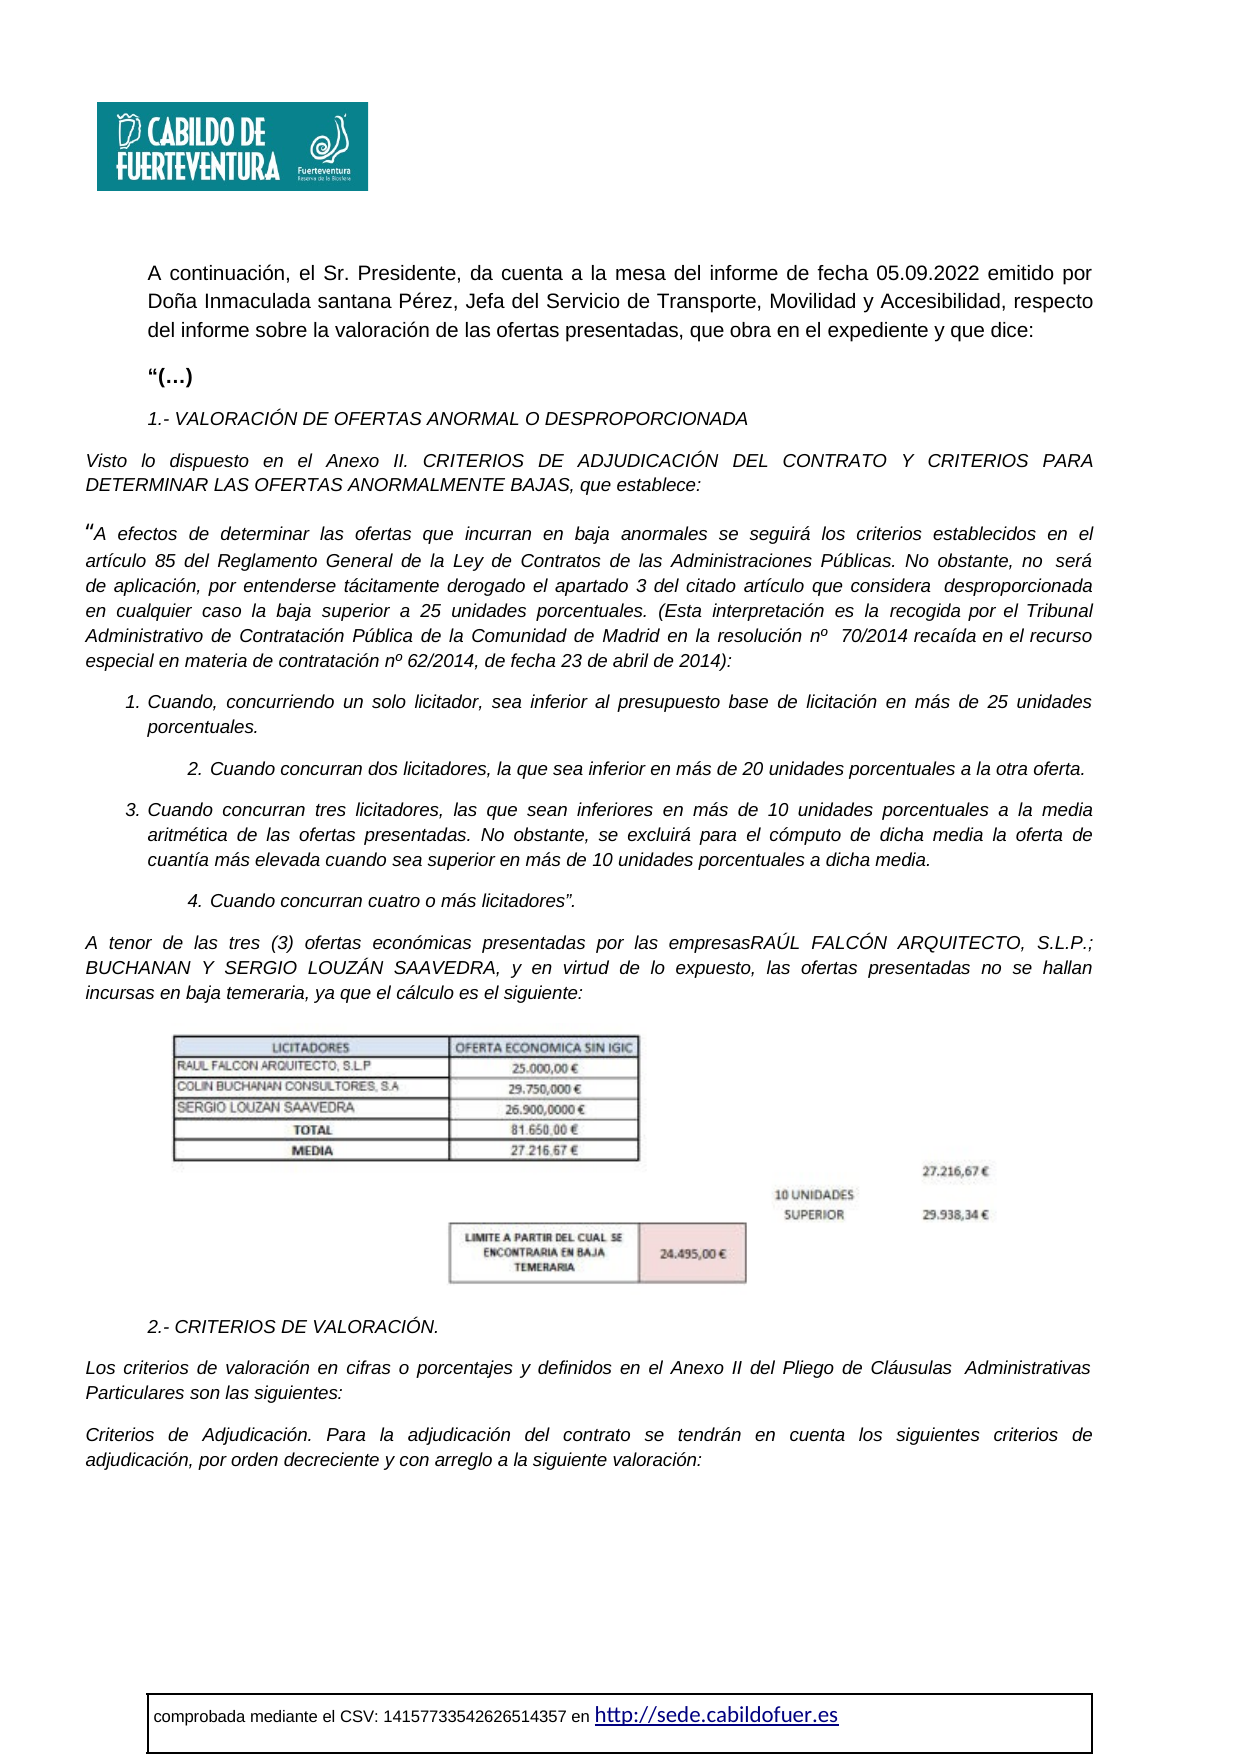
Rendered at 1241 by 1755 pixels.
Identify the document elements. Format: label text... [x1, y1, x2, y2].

list Cuando concurran cuatro o más licitadores”. [187, 890, 1107, 912]
text Los criterios de valoración en cifras o porcentajes y definidos en el Anexo II del Pliego de Cláusulas Administrativas Particulares son las siguientes: [85, 1357, 1093, 1404]
text Criterios de Adjudicación. Para la adjudicación del contrato se tendrán en cuenta los siguientes criterios de adjudicación, por orden decreciente y con arreglo a la siguiente valoración: [85, 1424, 1093, 1470]
text A tenor de las tres (3) ofertas económicas presentadas por las empresasRAÚL FALCÓN ARQUITECTO, S.L.P.; BUCHANAN Y SERGIO LOUZÁN SAAVEDRA, y en virtud de lo expuesto, las ofertas presentadas no se hallan incursas en baja temeraria, ya que el cálculo es el siguiente: [85, 932, 1093, 1003]
text “(…) [147, 364, 1107, 388]
text “A efectos de determinar las ofertas que incurran en baja anormales se seguirá los criterios establecidos en el artículo 85 del Reglamento General de la Ley de Contratos de las Administraciones Públicas. No obstante, no será de aplicación, por entenderse tácitamente derogado el apartado 3 del citado artículo que considera desproporcionada en cualquier caso la baja superior a 25 unidades porcentuales. (Esta interpretación es la recogida por el Tribunal Administrativo de Contratación Pública de la Comunidad de Madrid en la resolución nº 70/2014 recaída en el recurso especial en materia de contratación nº 62/2014, de fecha 23 de abril de 2014): [85, 515, 1093, 671]
text 2.- CRITERIOS DE VALORACIÓN. [147, 1316, 1107, 1337]
text A continuación, el Sr. Presidente, da cuenta a la mesa del informe de fecha 05.09.2022 emitido por Doña Inmaculada santana Pérez, Jefa del Servicio de Transporte, Movilidad y Accesibilidad, respecto del informe sobre la valoración de las ofertas presentadas, que obra en el expediente y que dice: [147, 260, 1093, 342]
list Cuando concurran dos licitadores, la que sea inferior en más de 20 unidades porcentuales a la otra oferta. [187, 757, 1107, 779]
list Cuando, concurriendo un solo licitador, sea inferior al presupuesto base de licitación en más de 25 unidades porcentuales. [125, 691, 1093, 737]
list Cuando concurran tres licitadores, las que sean inferiores en más de 10 unidades porcentuales a la media aritmética de las ofertas presentadas. No obstante, se excluirá para el cómputo de dicha media la oferta de cuantía más elevada cuando sea superior en más de 10 unidades porcentuales a dicha media. [125, 799, 1093, 870]
text Visto lo dispuesto en el Anexo II. CRITERIOS DE ADJUDICACIÓN DEL CONTRATO Y CRITERIOS PARA DETERMINAR LAS OFERTAS ANORMALMENTE BAJAS, que establece: [85, 449, 1093, 496]
text 1.- VALORACIÓN DE OFERTAS ANORMAL O DESPROPORCIONADA [147, 408, 1107, 429]
